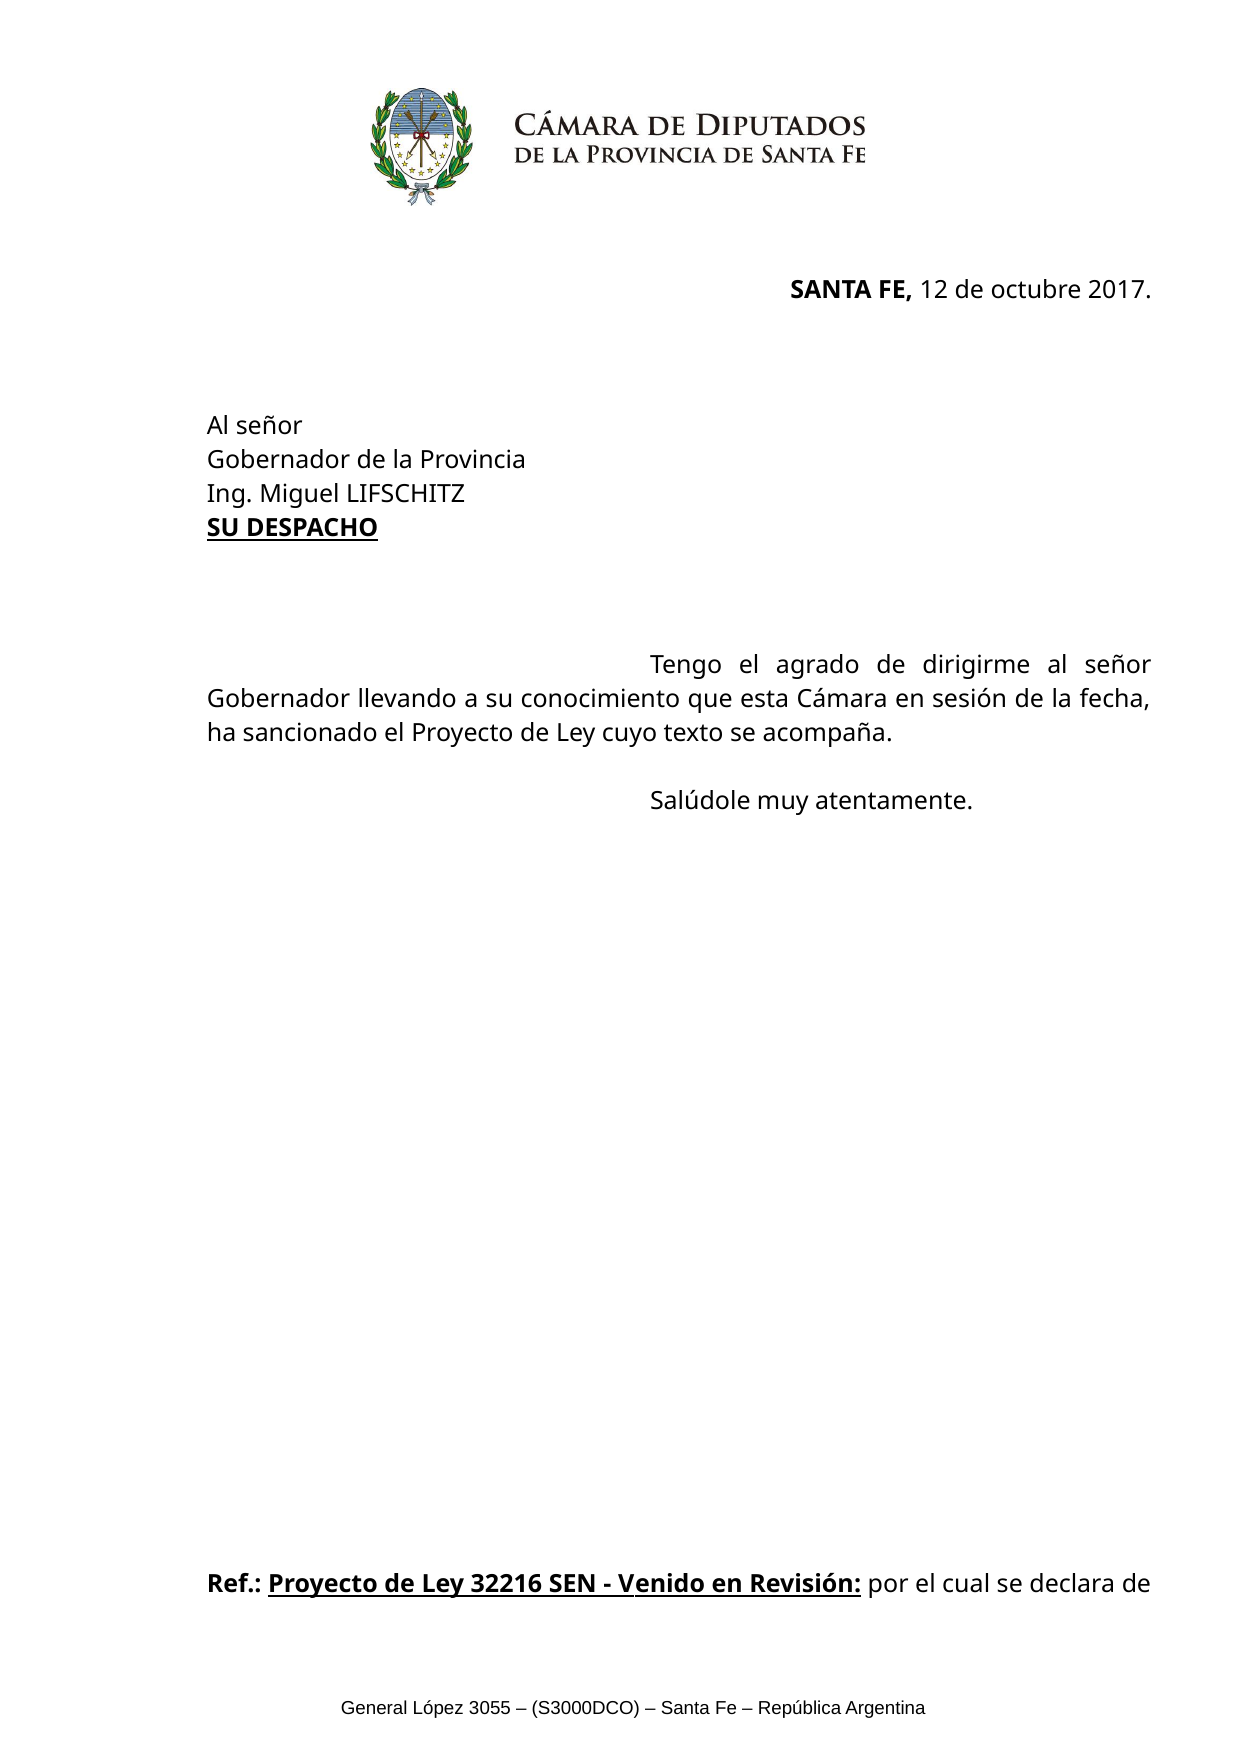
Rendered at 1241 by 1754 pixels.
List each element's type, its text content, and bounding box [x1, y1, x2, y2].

text Al señor [207, 408, 1152, 442]
text Tengo el agrado de dirigirme al señor Gobernador llevando a su conocimiento que esta Cámara en sesión de la fecha, ha sancionado el Proyecto de Ley cuyo texto se acompaña. [207, 646, 1152, 748]
text Ref.: Proyecto de Ley 32216 SEN - Venido en Revisión: por el cual se declara de [207, 1566, 1152, 1600]
text Gobernador de la Provincia [207, 442, 1152, 476]
text SU DESPACHO [207, 510, 1152, 544]
picture [370, 88, 866, 210]
text Ing. Miguel LIFSCHITZ [207, 476, 1152, 510]
text SANTA FE, 12 de octubre 2017. [207, 272, 1152, 306]
text Salúdole muy atentamente. [207, 783, 1152, 817]
